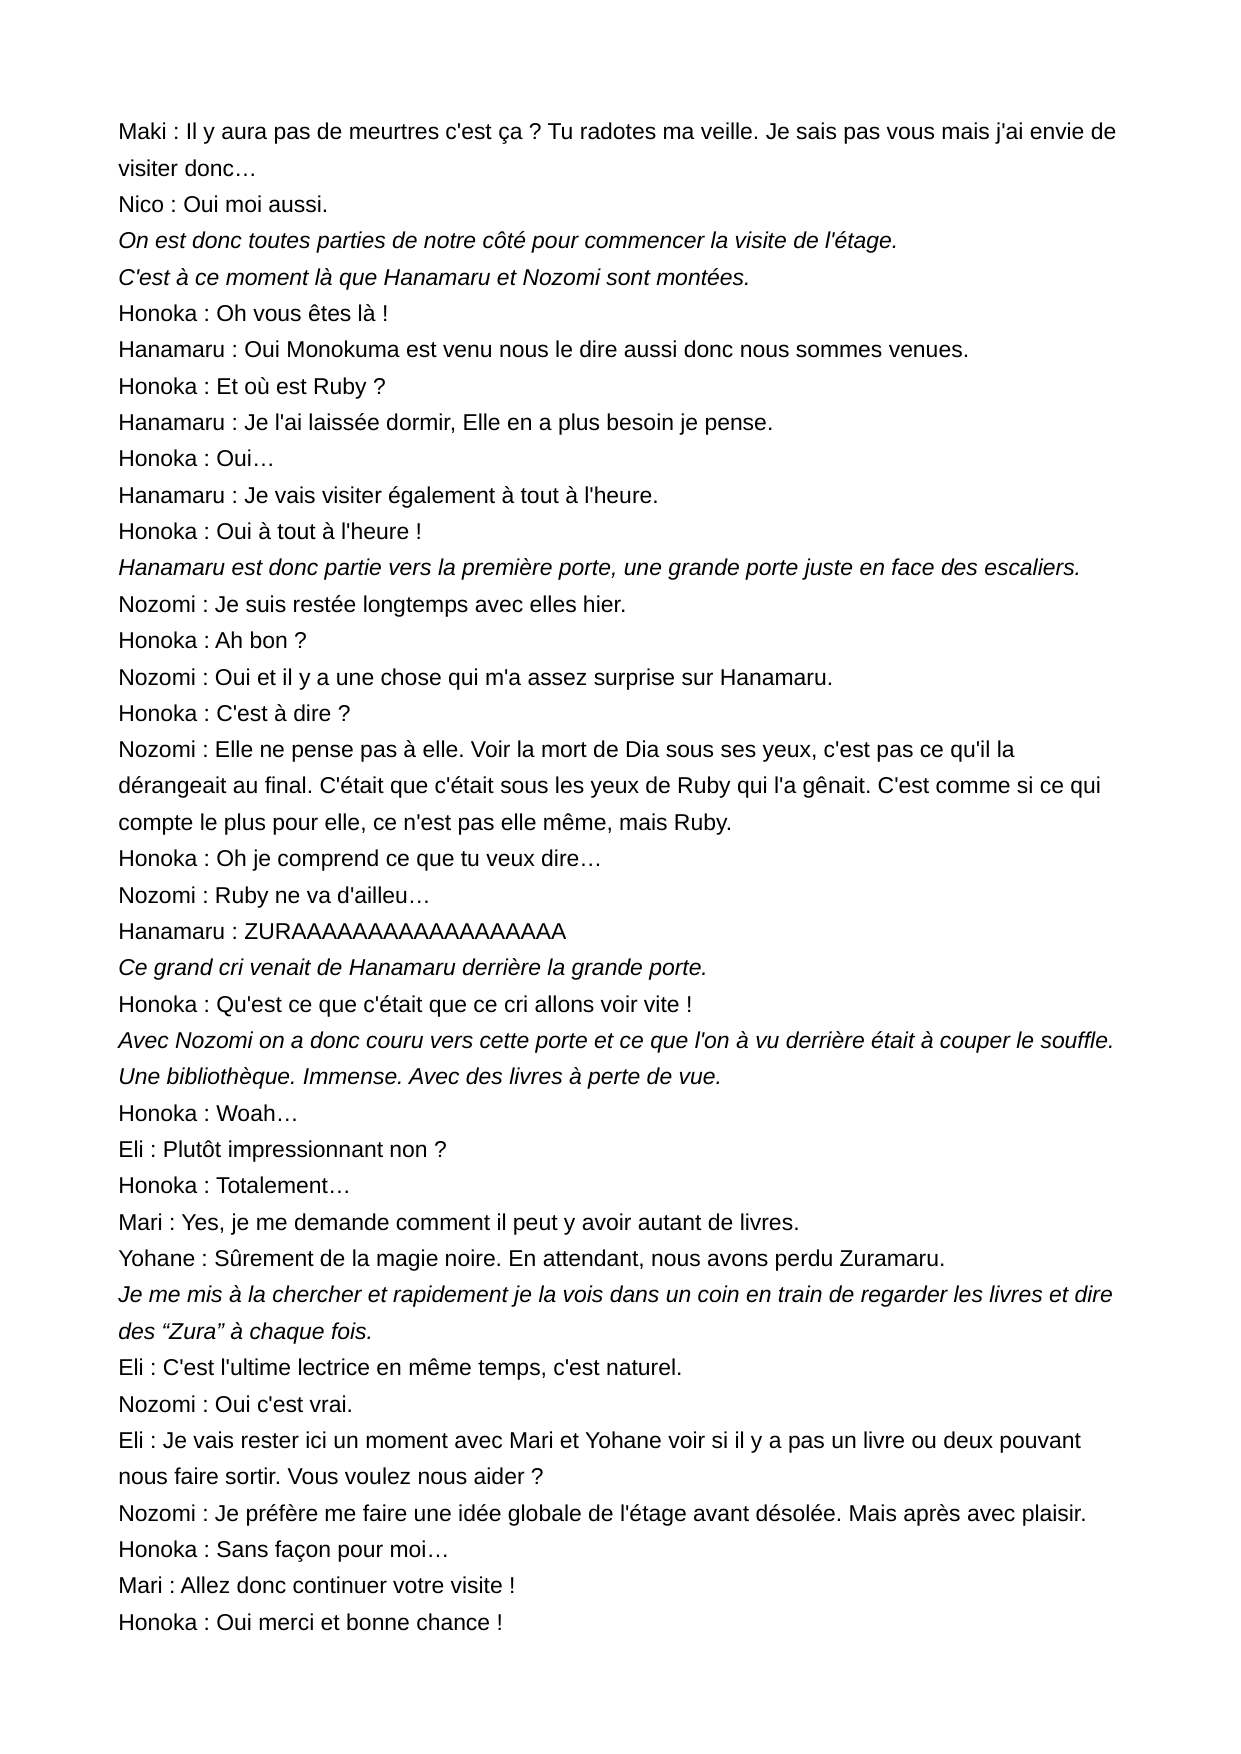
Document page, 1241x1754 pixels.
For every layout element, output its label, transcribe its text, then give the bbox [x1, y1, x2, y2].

text Nozomi : Oui c'est vrai. [118, 1391, 1122, 1417]
text On est donc toutes parties de notre côté pour commencer la visite de l'étage. [118, 227, 1122, 253]
text Honoka : Oui merci et bonne chance ! [118, 1609, 1122, 1635]
text Eli : Je vais rester ici un moment avec Mari et Yohane voir si il y a pas un livre ou deux pouvant nous faire sortir. Vous voulez nous aider ? [118, 1427, 1122, 1489]
text Eli : C'est l'ultime lectrice en même temps, c'est naturel. [118, 1354, 1122, 1381]
text Honoka : Woah… [118, 1100, 1122, 1126]
text Nozomi : Je préfère me faire une idée globale de l'étage avant désolée. Mais après avec plaisir. [118, 1499, 1122, 1526]
text Honoka : Oh je comprend ce que tu veux dire… [118, 845, 1122, 872]
text Honoka : Et où est Ruby ? [118, 373, 1122, 399]
text Ce grand cri venait de Hanamaru derrière la grande porte. [118, 954, 1122, 981]
text Mari : Yes, je me demande comment il peut y avoir autant de livres. [118, 1209, 1122, 1235]
text Honoka : Qu'est ce que c'était que ce cri allons voir vite ! [118, 991, 1122, 1017]
text Eli : Plutôt impressionnant non ? [118, 1136, 1122, 1162]
text Nico : Oui moi aussi. [118, 191, 1122, 217]
text Nozomi : Je suis restée longtemps avec elles hier. [118, 591, 1122, 617]
text Honoka : Ah bon ? [118, 627, 1122, 653]
text Mari : Allez donc continuer votre visite ! [118, 1572, 1122, 1599]
text Honoka : Oh vous êtes là ! [118, 300, 1122, 326]
text Honoka : Oui à tout à l'heure ! [118, 518, 1122, 544]
text Hanamaru : Je vais visiter également à tout à l'heure. [118, 482, 1122, 508]
text Une bibliothèque. Immense. Avec des livres à perte de vue. [118, 1063, 1122, 1090]
text Hanamaru : ZURAAAAAAAAAAAAAAAAAA [118, 918, 1122, 944]
text Je me mis à la chercher et rapidement je la vois dans un coin en train de regarder les livres et dire des “Zura” à chaque fois. [118, 1281, 1122, 1344]
text Honoka : Totalement… [118, 1172, 1122, 1199]
text Maki : Il y aura pas de meurtres c'est ça ? Tu radotes ma veille. Je sais pas vous mais j'ai envie de visiter donc… [118, 118, 1122, 181]
text Honoka : C'est à dire ? [118, 700, 1122, 726]
text C'est à ce moment là que Hanamaru et Nozomi sont montées. [118, 263, 1122, 290]
text Hanamaru est donc partie vers la première porte, une grande porte juste en face des escaliers. [118, 554, 1122, 581]
text Honoka : Oui… [118, 445, 1122, 472]
text Nozomi : Ruby ne va d'ailleu… [118, 882, 1122, 908]
text Honoka : Sans façon pour moi… [118, 1536, 1122, 1562]
text Nozomi : Oui et il y a une chose qui m'a assez surprise sur Hanamaru. [118, 663, 1122, 690]
text Avec Nozomi on a donc couru vers cette porte et ce que l'on à vu derrière était à couper le souffle. [118, 1027, 1122, 1053]
text Nozomi : Elle ne pense pas à elle. Voir la mort de Dia sous ses yeux, c'est pas ce qu'il la dérangeait au final. C'était que c'était sous les yeux de Ruby qui l'a gênait. C'est comme si ce qui compte le plus pour elle, ce n'est pas elle même, mais Ruby. [118, 736, 1122, 835]
text Hanamaru : Je l'ai laissée dormir, Elle en a plus besoin je pense. [118, 409, 1122, 435]
text Yohane : Sûrement de la magie noire. En attendant, nous avons perdu Zuramaru. [118, 1245, 1122, 1271]
text Hanamaru : Oui Monokuma est venu nous le dire aussi donc nous sommes venues. [118, 336, 1122, 363]
